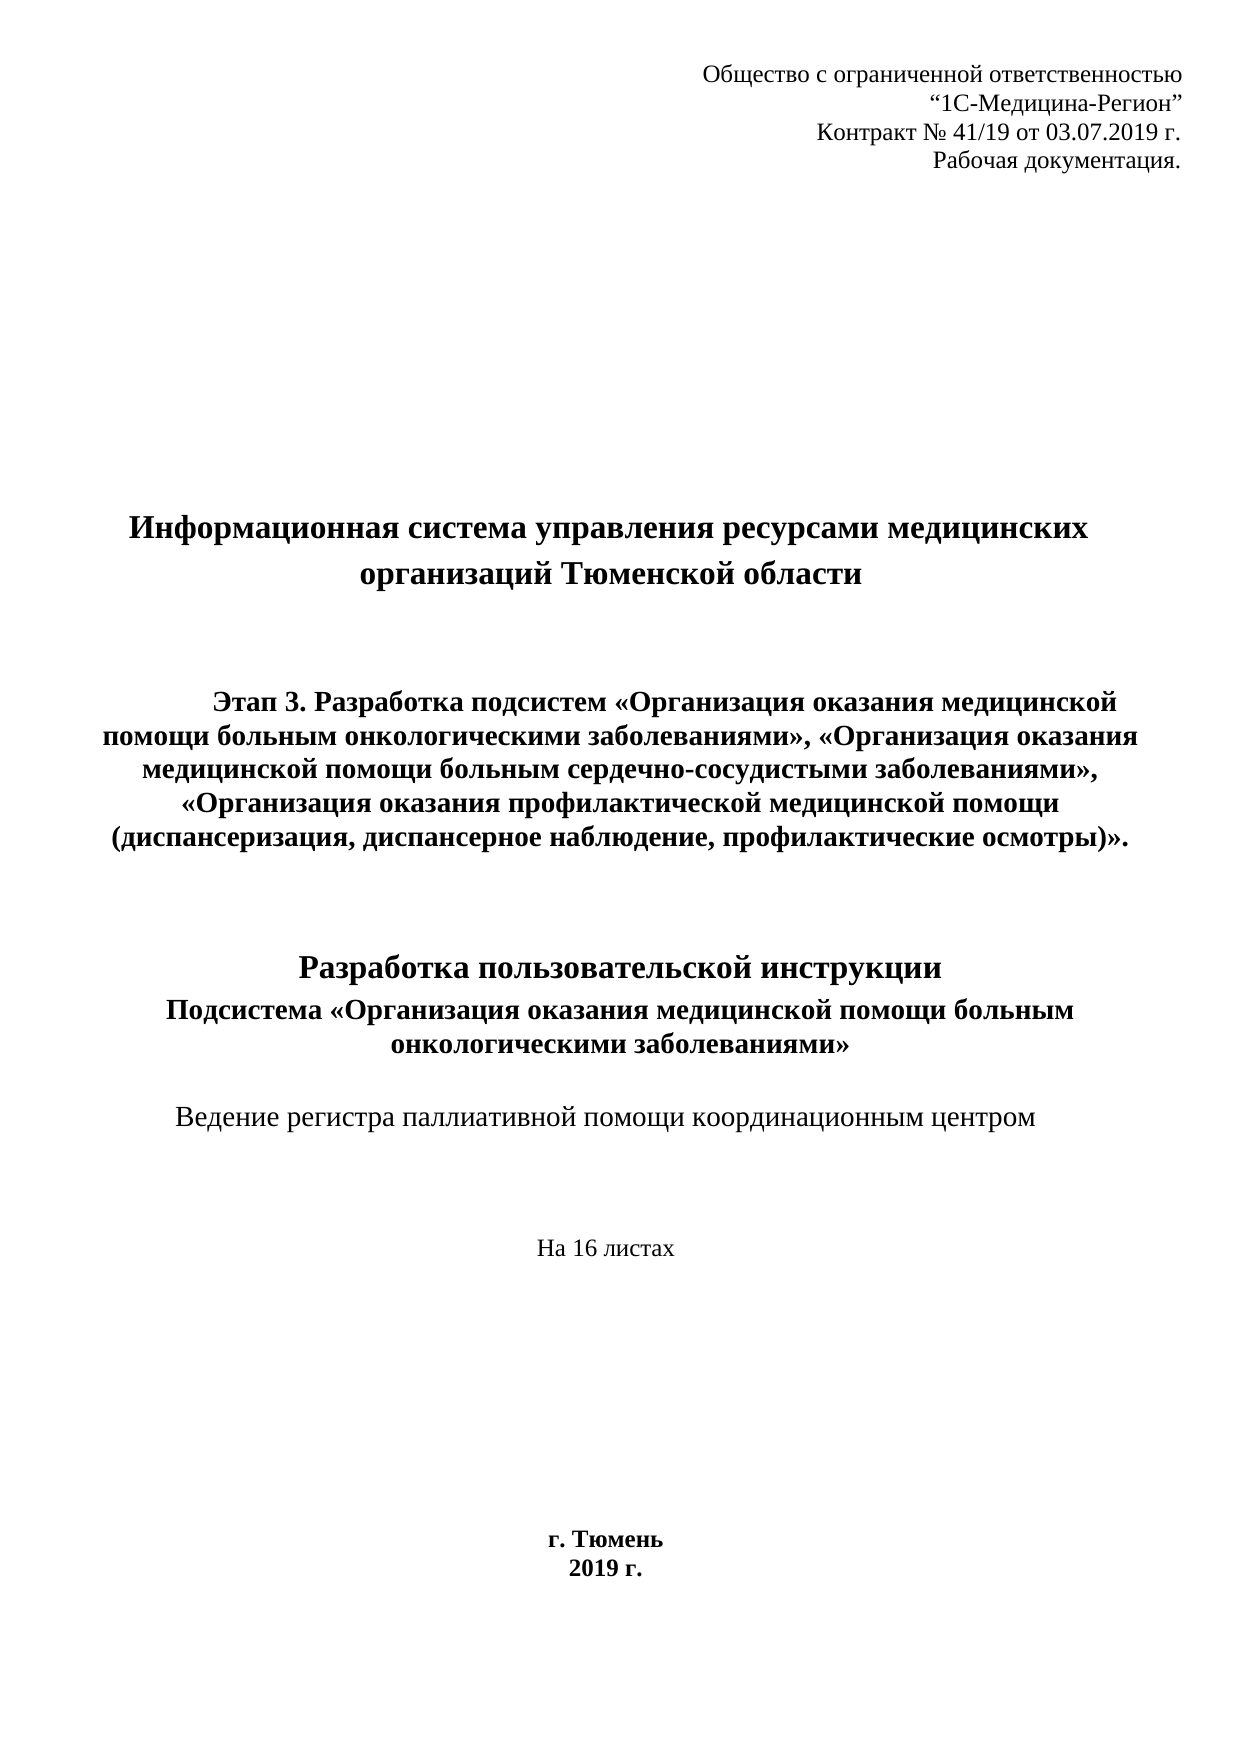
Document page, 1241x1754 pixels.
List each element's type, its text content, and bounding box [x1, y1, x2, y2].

text Подсистема «Организация оказания медицинской помощи больным онкологическими заболеваниями» [89, 992, 1152, 1059]
text Рабочая документация. [89, 145, 1181, 174]
text Ведение регистра паллиативной помощи координационным центром [59, 1099, 1152, 1133]
text Этап 3. Разработка подсистем «Организация оказания медицинской помощи больным онкологическими заболеваниями», «Организация оказания медицинской помощи больным сердечно-сосудистыми заболеваниями», «Организация оказания профилактической медицинской помощи (диспансеризация, диспансерное наблюдение, профилактические осмотры)». [89, 684, 1152, 852]
text Контракт № 41/19 от 03.07.2019 г. [89, 117, 1181, 145]
text На 16 листах [59, 1233, 1152, 1262]
text “1С-Медицина-Регион” [89, 88, 1182, 117]
text 2019 г. [59, 1553, 1152, 1582]
text Общество с ограниченной ответственностью [89, 59, 1182, 88]
text Разработка пользовательской инструкции [89, 948, 1152, 986]
text г. Тюмень [59, 1524, 1152, 1553]
table_header Информационная система управления ресурсами медицинских организаций Тюменской области [78, 489, 1127, 645]
